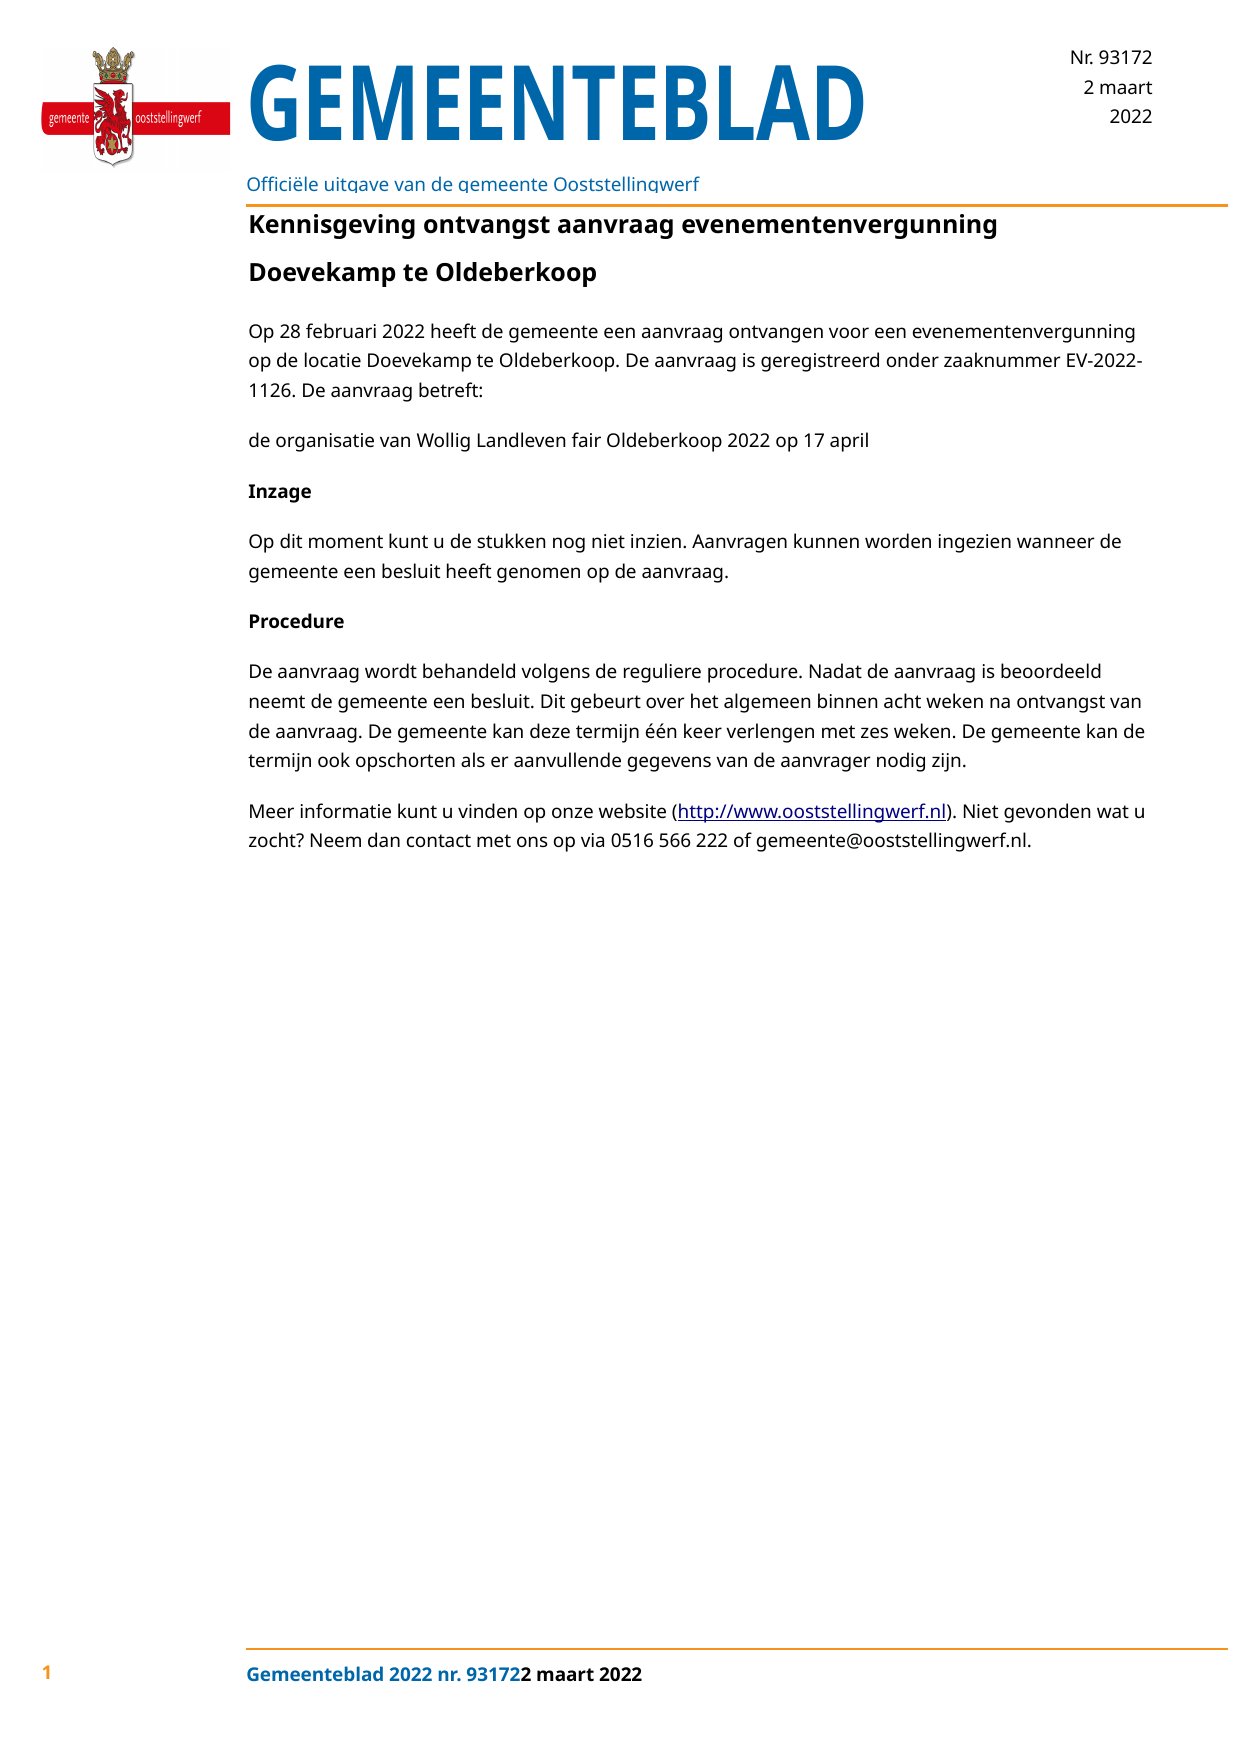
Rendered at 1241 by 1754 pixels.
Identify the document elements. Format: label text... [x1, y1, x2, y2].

text Op dit moment kunt u de stukken nog niet inzien. Aanvragen kunnen worden ingezien wanneer de gemeente een besluit heeft genomen op de aanvraag. [248, 528, 1152, 584]
text Kennisgeving ontvangst aanvraag evenementenvergunning Doevekamp te Oldeberkoop [248, 207, 1152, 288]
text Op 28 februari 2022 heeft de gemeente een aanvraag ontvangen voor een evenementenvergunning op de locatie Doevekamp te Oldeberkoop. De aanvraag is geregistreerd onder zaaknummer EV-2022-1126. De aanvraag betreft: [248, 318, 1152, 403]
text De aanvraag wordt behandeld volgens de reguliere procedure. Nadat de aanvraag is beoordeeld neemt de gemeente een besluit. Dit gebeurt over het algemeen binnen acht weken na ontvangst van de aanvraag. De gemeente kan deze termijn één keer verlengen met zes weken. De gemeente kan de termijn ook opschorten als er aanvullende gegevens van de aanvrager nodig zijn. [248, 659, 1152, 773]
text de organisatie van Wollig Landleven fair Oldeberkoop 2022 op 17 april [248, 427, 1152, 453]
text Meer informatie kunt u vinden op onze website (http://www.ooststellingwerf.nl). Niet gevonden wat u zocht? Neem dan contact met ons op via 0516 566 222 of gemeente@ooststellingwerf.nl. [248, 798, 1152, 853]
text Procedure [248, 608, 1152, 634]
text Inzage [248, 478, 1152, 504]
picture [41, 47, 231, 172]
